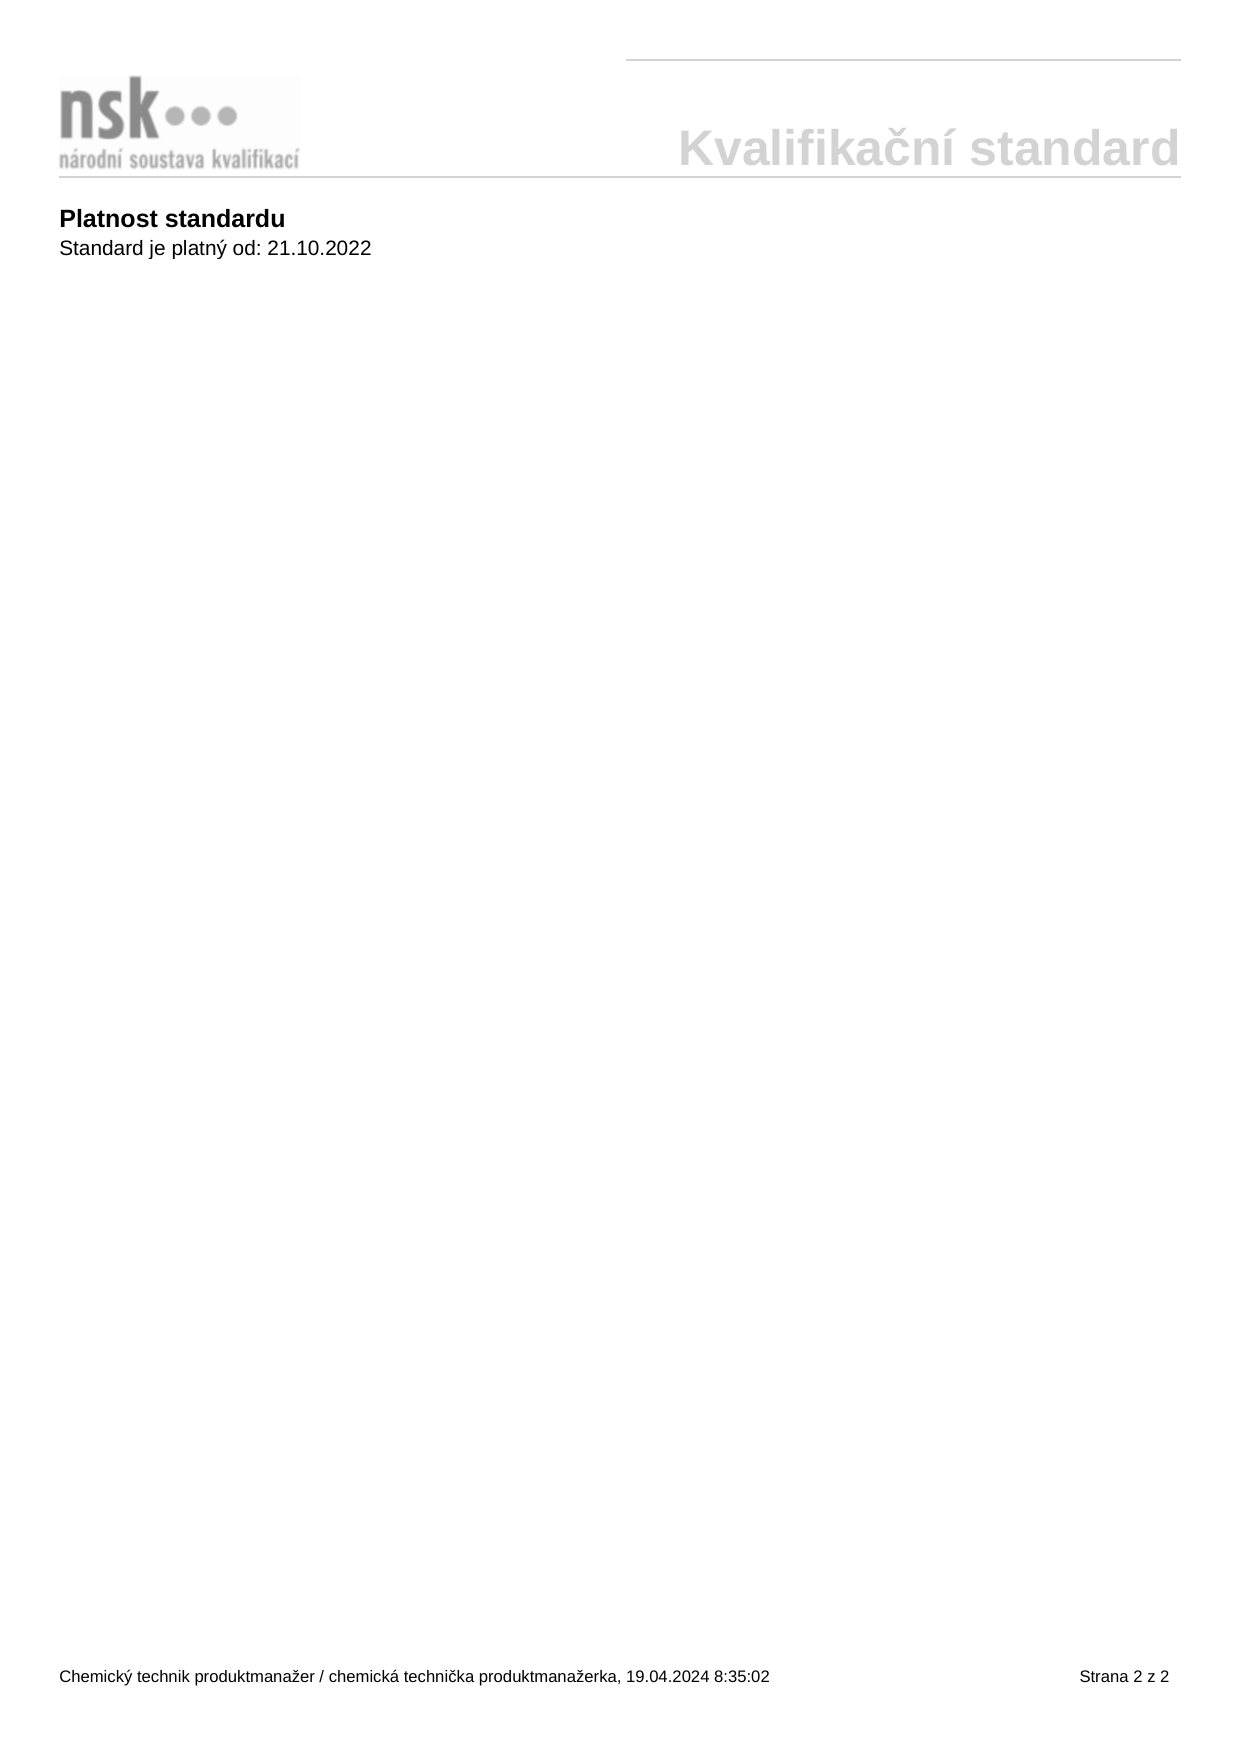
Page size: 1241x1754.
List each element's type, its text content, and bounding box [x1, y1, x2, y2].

table_cell [59, 178, 1181, 194]
table_cell [59, 259, 483, 559]
table_cell [59, 171, 483, 176]
table_cell [620, 1159, 626, 1409]
table_cell [626, 1409, 862, 1658]
table_cell Platnost standardu [59, 200, 1181, 236]
table_cell [484, 1409, 620, 1658]
table_cell [1169, 1658, 1181, 1694]
table_cell [1169, 559, 1181, 859]
table_cell [484, 859, 620, 1159]
table_cell Kvalifikační standard [626, 61, 1181, 176]
table_cell [862, 1159, 1093, 1409]
table_cell [484, 1159, 620, 1409]
table_cell [484, 259, 620, 559]
table_cell [1169, 859, 1181, 1159]
table_cell [862, 194, 1093, 200]
table_cell [59, 1409, 483, 1658]
table_cell [626, 259, 862, 559]
table_cell [626, 194, 862, 200]
table_cell [1169, 1159, 1181, 1409]
table_cell [1093, 859, 1169, 1159]
table_cell [1093, 559, 1169, 859]
table_cell [626, 1159, 862, 1409]
table_cell [59, 1159, 483, 1409]
table_cell Strana 2 z 2 [862, 1658, 1169, 1694]
table_cell [620, 859, 626, 1159]
table_cell [626, 859, 862, 1159]
table_cell [59, 859, 483, 1159]
table_cell [1093, 194, 1169, 200]
table_cell [862, 559, 1093, 859]
table_cell Chemický technik produktmanažer / chemická technička produktmanažerka, 19.04.2024 8:35:02 [59, 1658, 862, 1694]
table_cell [626, 559, 862, 859]
table_cell [620, 1409, 626, 1658]
table_cell [1169, 259, 1181, 559]
table_cell [59, 559, 483, 859]
table_cell [862, 259, 1093, 559]
picture [58, 59, 621, 171]
table_cell [59, 194, 483, 200]
table_cell [862, 1409, 1093, 1658]
table_cell [620, 559, 626, 859]
table_cell [1093, 1159, 1169, 1409]
table_cell [862, 859, 1093, 1159]
table_cell [484, 171, 620, 176]
table_cell [1093, 259, 1169, 559]
table_cell [1093, 1409, 1169, 1658]
table_cell [1169, 1409, 1181, 1658]
table_cell [1169, 194, 1181, 200]
table_cell [484, 559, 620, 859]
table_cell [620, 259, 626, 559]
table_cell [621, 59, 626, 170]
table_cell Standard je platný od: 21.10.2022 [59, 236, 1181, 259]
table_cell [484, 194, 620, 200]
